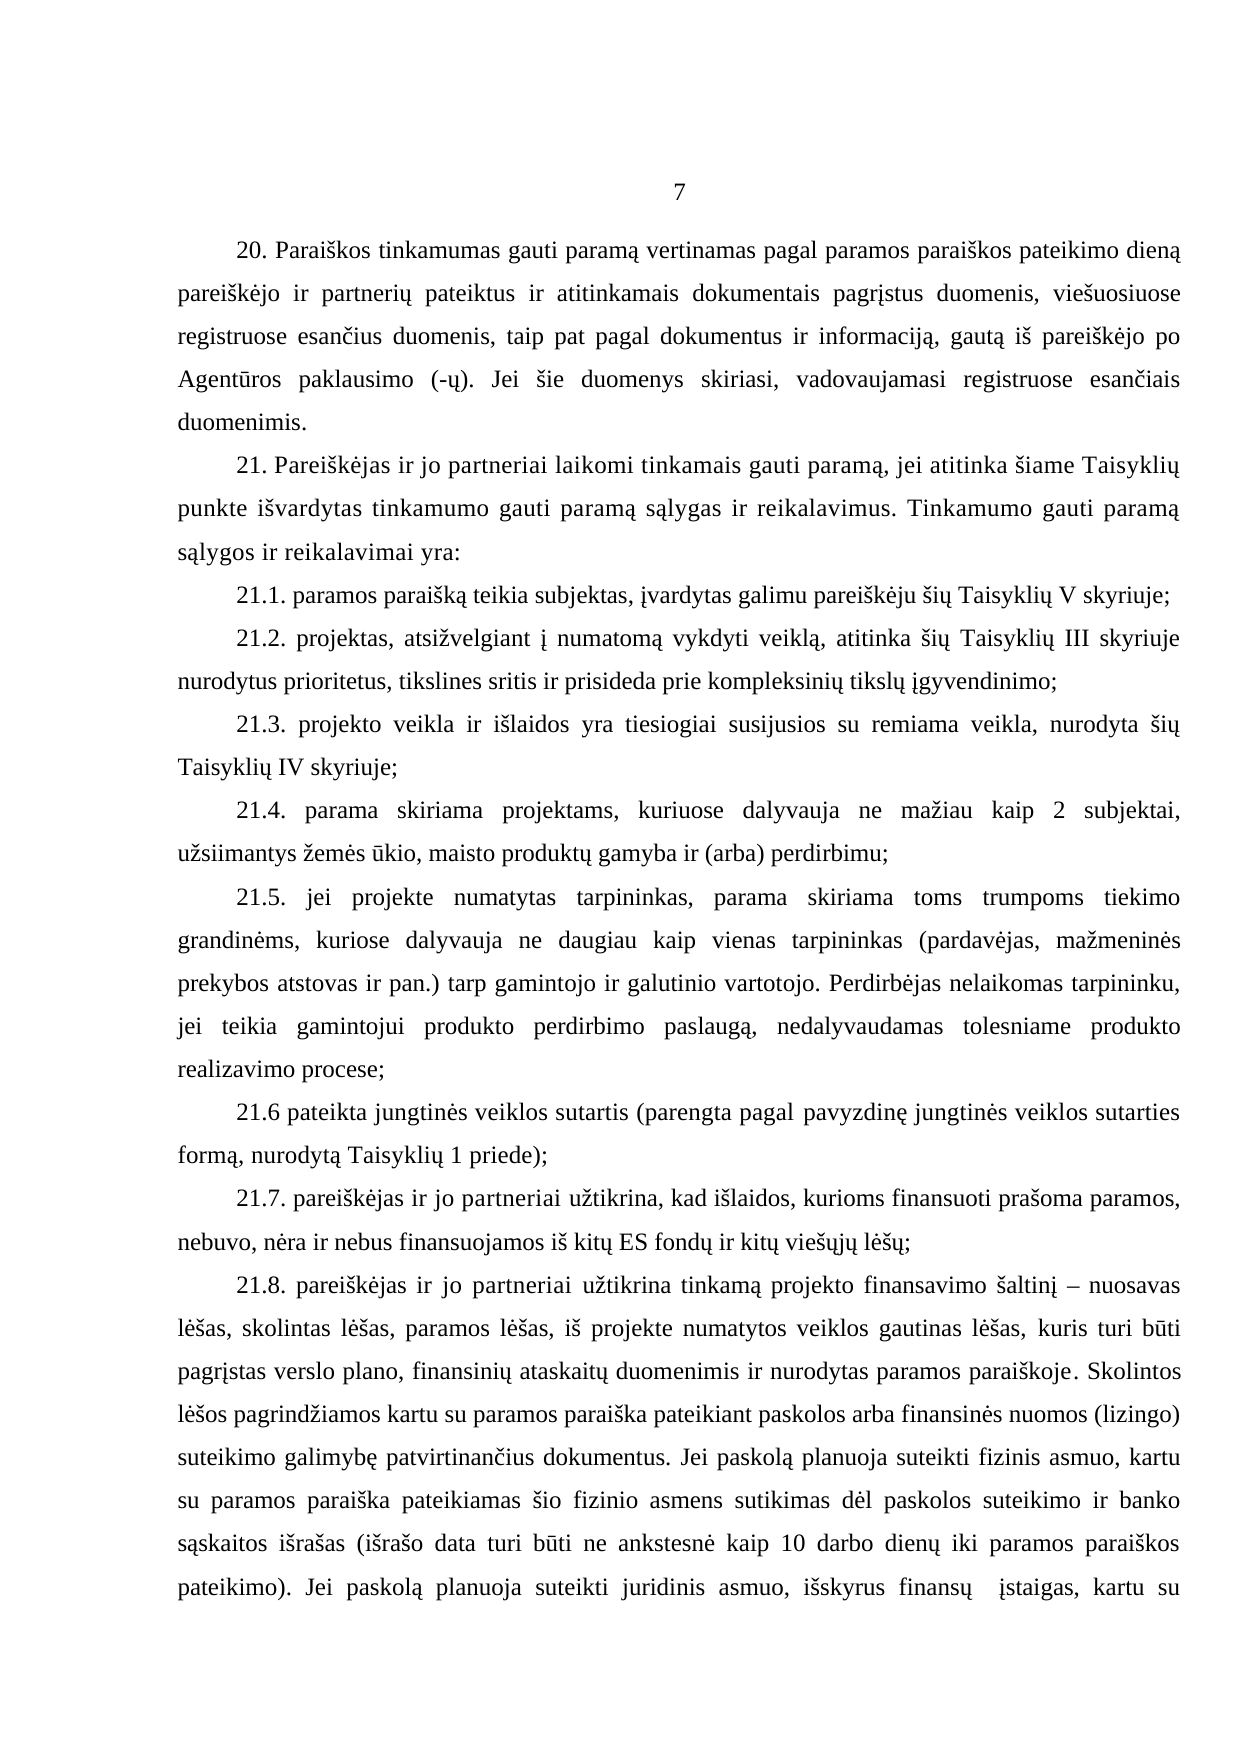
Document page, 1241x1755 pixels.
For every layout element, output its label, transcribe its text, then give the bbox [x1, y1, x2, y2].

text 21.1. paramos paraišką teikia subjektas, įvardytas galimu pareiškėju šių Taisyklių V skyriuje; [177, 580, 1181, 608]
text 21.7. pareiškėjas ir jo partneriai užtikrina, kad išlaidos, kurioms finansuoti prašoma paramos, nebuvo, nėra ir nebus finansuojamos iš kitų ES fondų ir kitų viešųjų lėšų; [177, 1183, 1181, 1255]
text 21.5. jei projekte numatytas tarpininkas, parama skiriama toms trumpoms tiekimo grandinėms, kuriose dalyvauja ne daugiau kaip vienas tarpininkas (pardavėjas, mažmeninės prekybos atstovas ir pan.) tarp gamintojo ir galutinio vartotojo. Perdirbėjas nelaikomas tarpininku, jei teikia gamintojui produkto perdirbimo paslaugą, nedalyvaudamas tolesniame produkto realizavimo procese; [177, 882, 1181, 1083]
text 21.3. projekto veikla ir išlaidos yra tiesiogiai susijusios su remiama veikla, nurodyta šių Taisyklių IV skyriuje; [177, 709, 1181, 781]
text 21.8. pareiškėjas ir jo partneriai užtikrina tinkamą projekto finansavimo šaltinį – nuosavas lėšas, skolintas lėšas, paramos lėšas, iš projekte numatytos veiklos gautinas lėšas, kuris turi būti pagrįstas verslo plano, finansinių ataskaitų duomenimis ir nurodytas paramos paraiškoje. Skolintos lėšos pagrindžiamos kartu su paramos paraiška pateikiant paskolos arba finansinės nuomos (lizingo) suteikimo galimybę patvirtinančius dokumentus. Jei paskolą planuoja suteikti fizinis asmuo, kartu su paramos paraiška pateikiamas šio fizinio asmens sutikimas dėl paskolos suteikimo ir banko sąskaitos išrašas (išrašo data turi būti ne ankstesnė kaip 10 darbo dienų iki paramos paraiškos pateikimo). Jei paskolą planuoja suteikti juridinis asmuo, išskyrus finansų įstaigas, kartu su [177, 1270, 1181, 1600]
text 21. Pareiškėjas ir jo partneriai laikomi tinkamais gauti paramą, jei atitinka šiame Taisyklių punkte išvardytas tinkamumo gauti paramą sąlygas ir reikalavimus. Tinkamumo gauti paramą sąlygos ir reikalavimai yra: [177, 450, 1181, 565]
text 20. Paraiškos tinkamumas gauti paramą vertinamas pagal paramos paraiškos pateikimo dieną pareiškėjo ir partnerių pateiktus ir atitinkamais dokumentais pagrįstus duomenis, viešuosiuose registruose esančius duomenis, taip pat pagal dokumentus ir informaciją, gautą iš pareiškėjo po Agentūros paklausimo (-ų). Jei šie duomenys skiriasi, vadovaujamasi registruose esančiais duomenimis. [177, 235, 1181, 436]
text 21.4. parama skiriama projektams, kuriuose dalyvauja ne mažiau kaip 2 subjektai, užsiimantys žemės ūkio, maisto produktų gamyba ir (arba) perdirbimu; [177, 795, 1181, 867]
text 21.6 pateikta jungtinės veiklos sutartis (parengta pagal pavyzdinę jungtinės veiklos sutarties formą, nurodytą Taisyklių 1 priede); [177, 1097, 1181, 1169]
text 21.2. projektas, atsižvelgiant į numatomą vykdyti veiklą, atitinka šių Taisyklių III skyriuje nurodytus prioritetus, tikslines sritis ir prisideda prie kompleksinių tikslų įgyvendinimo; [177, 623, 1181, 695]
